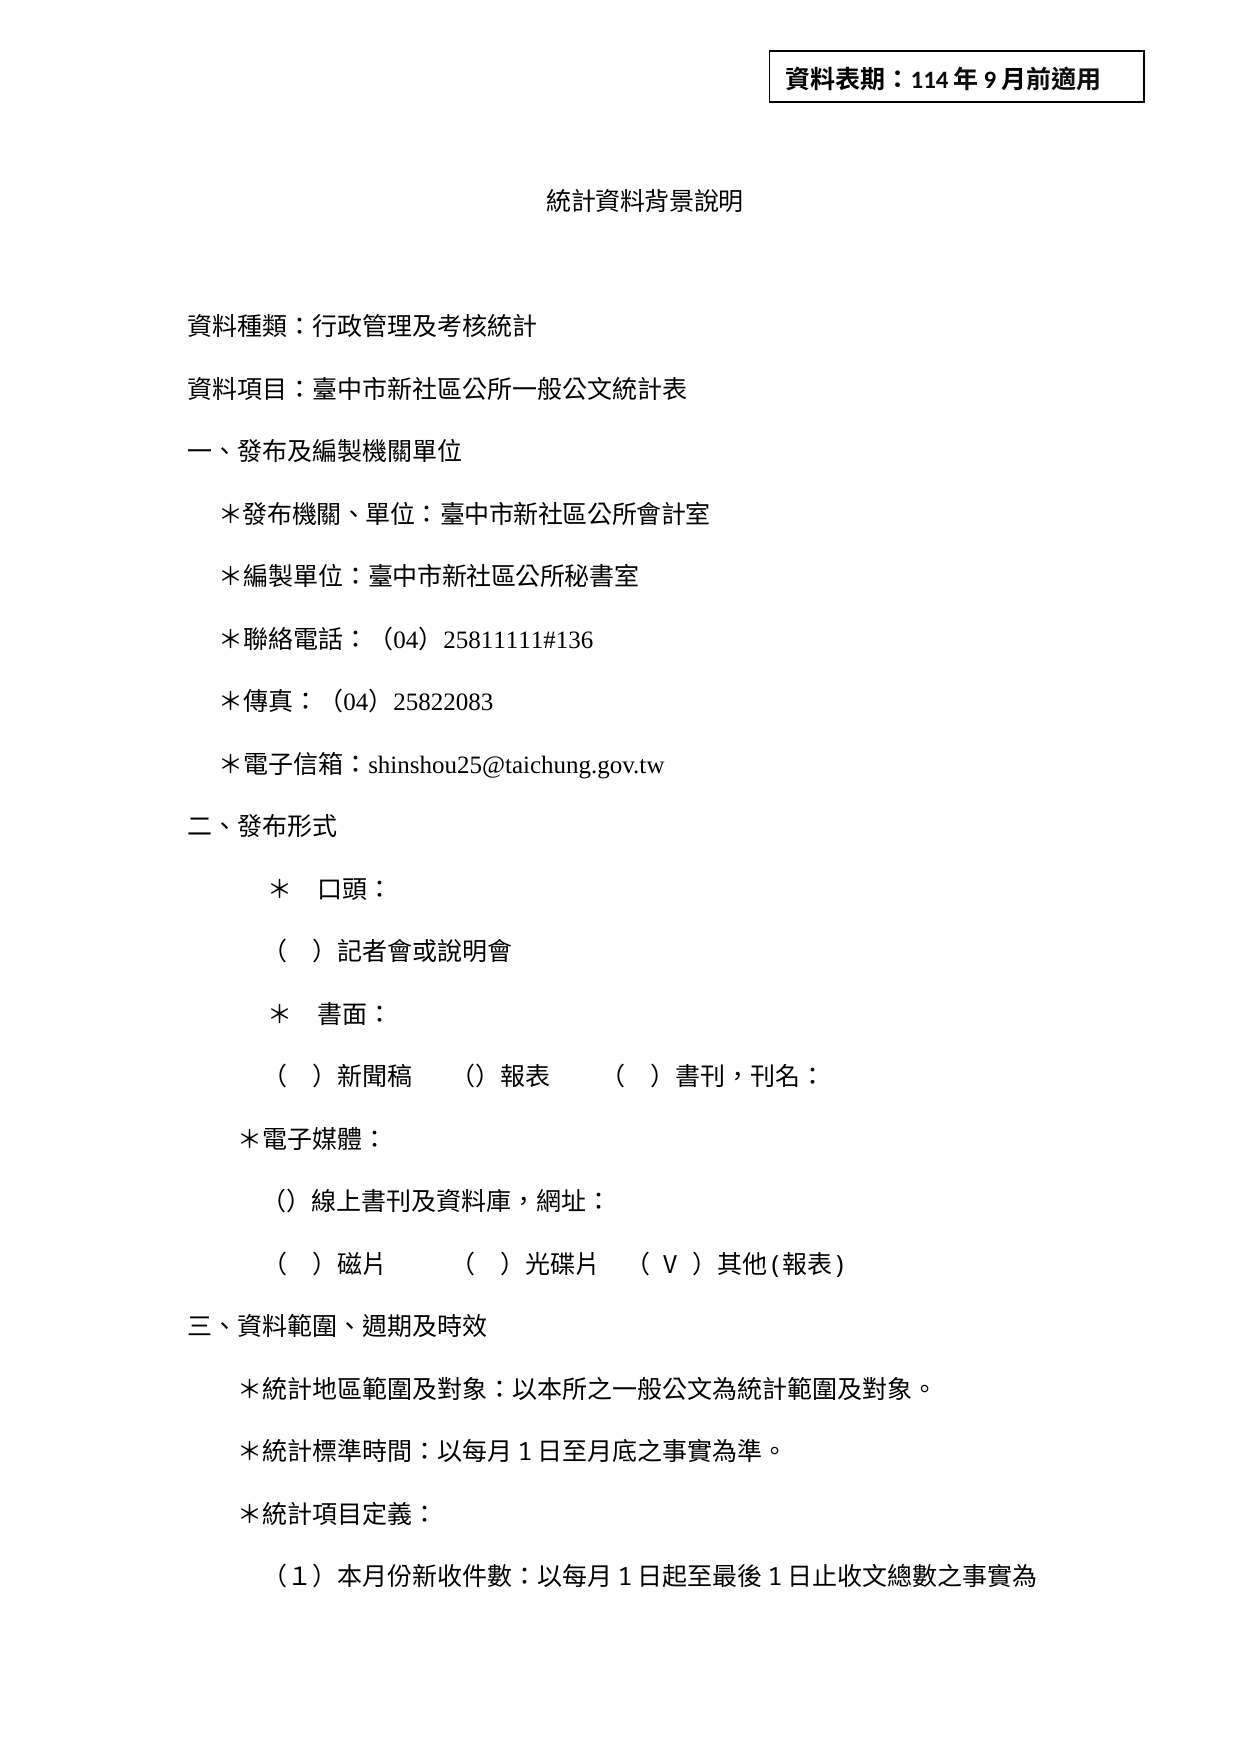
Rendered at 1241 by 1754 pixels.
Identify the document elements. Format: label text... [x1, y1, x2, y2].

text 三、資料範圍、週期及時效 [187, 1283, 1053, 1346]
text 一、發布及編製機關單位 [187, 408, 1053, 471]
text （）線上書刊及資料庫，網址： [261, 1158, 1053, 1221]
text ＊統計標準時間：以每月1日至月底之事實為準。 [237, 1408, 1053, 1471]
text 統計資料背景說明 [237, 158, 1053, 221]
text （ ）磁片 （ ）光碟片 （ V ）其他(報表) [262, 1221, 1053, 1283]
text 資料項目：臺中市新社區公所一般公文統計表 [187, 346, 1053, 408]
text 資料表期：114年9月前適用 [785, 59, 1128, 94]
text ＊聯絡電話：（04）25811111#136 [218, 596, 1053, 658]
text ＊電子信箱：shinshou25@taichung.gov.tw [218, 721, 1053, 783]
text 資料種類：行政管理及考核統計 [187, 283, 1053, 346]
text （ ）新聞稿 （）報表 （ ）書刊，刊名： [262, 1033, 1053, 1096]
text ＊統計地區範圍及對象：以本所之一般公文為統計範圍及對象。 [237, 1346, 1053, 1408]
text （ ）記者會或說明會 [262, 908, 1053, 971]
text ＊統計項目定義： [237, 1471, 1053, 1533]
text [770, 52, 1143, 101]
text ＊發布機關、單位：臺中市新社區公所會計室 [218, 471, 1053, 533]
list 口頭： [267, 846, 1053, 908]
text ＊編製單位：臺中市新社區公所秘書室 [218, 533, 1053, 596]
text ＊傳真：（04）25822083 [218, 658, 1053, 721]
text 二、發布形式 [187, 783, 1053, 846]
text ＊電子媒體： [237, 1096, 1053, 1158]
text （１）本月份新收件數：以每月1日起至最後1日止收文總數之事實為 [262, 1533, 1053, 1596]
list 書面： [267, 971, 1053, 1033]
